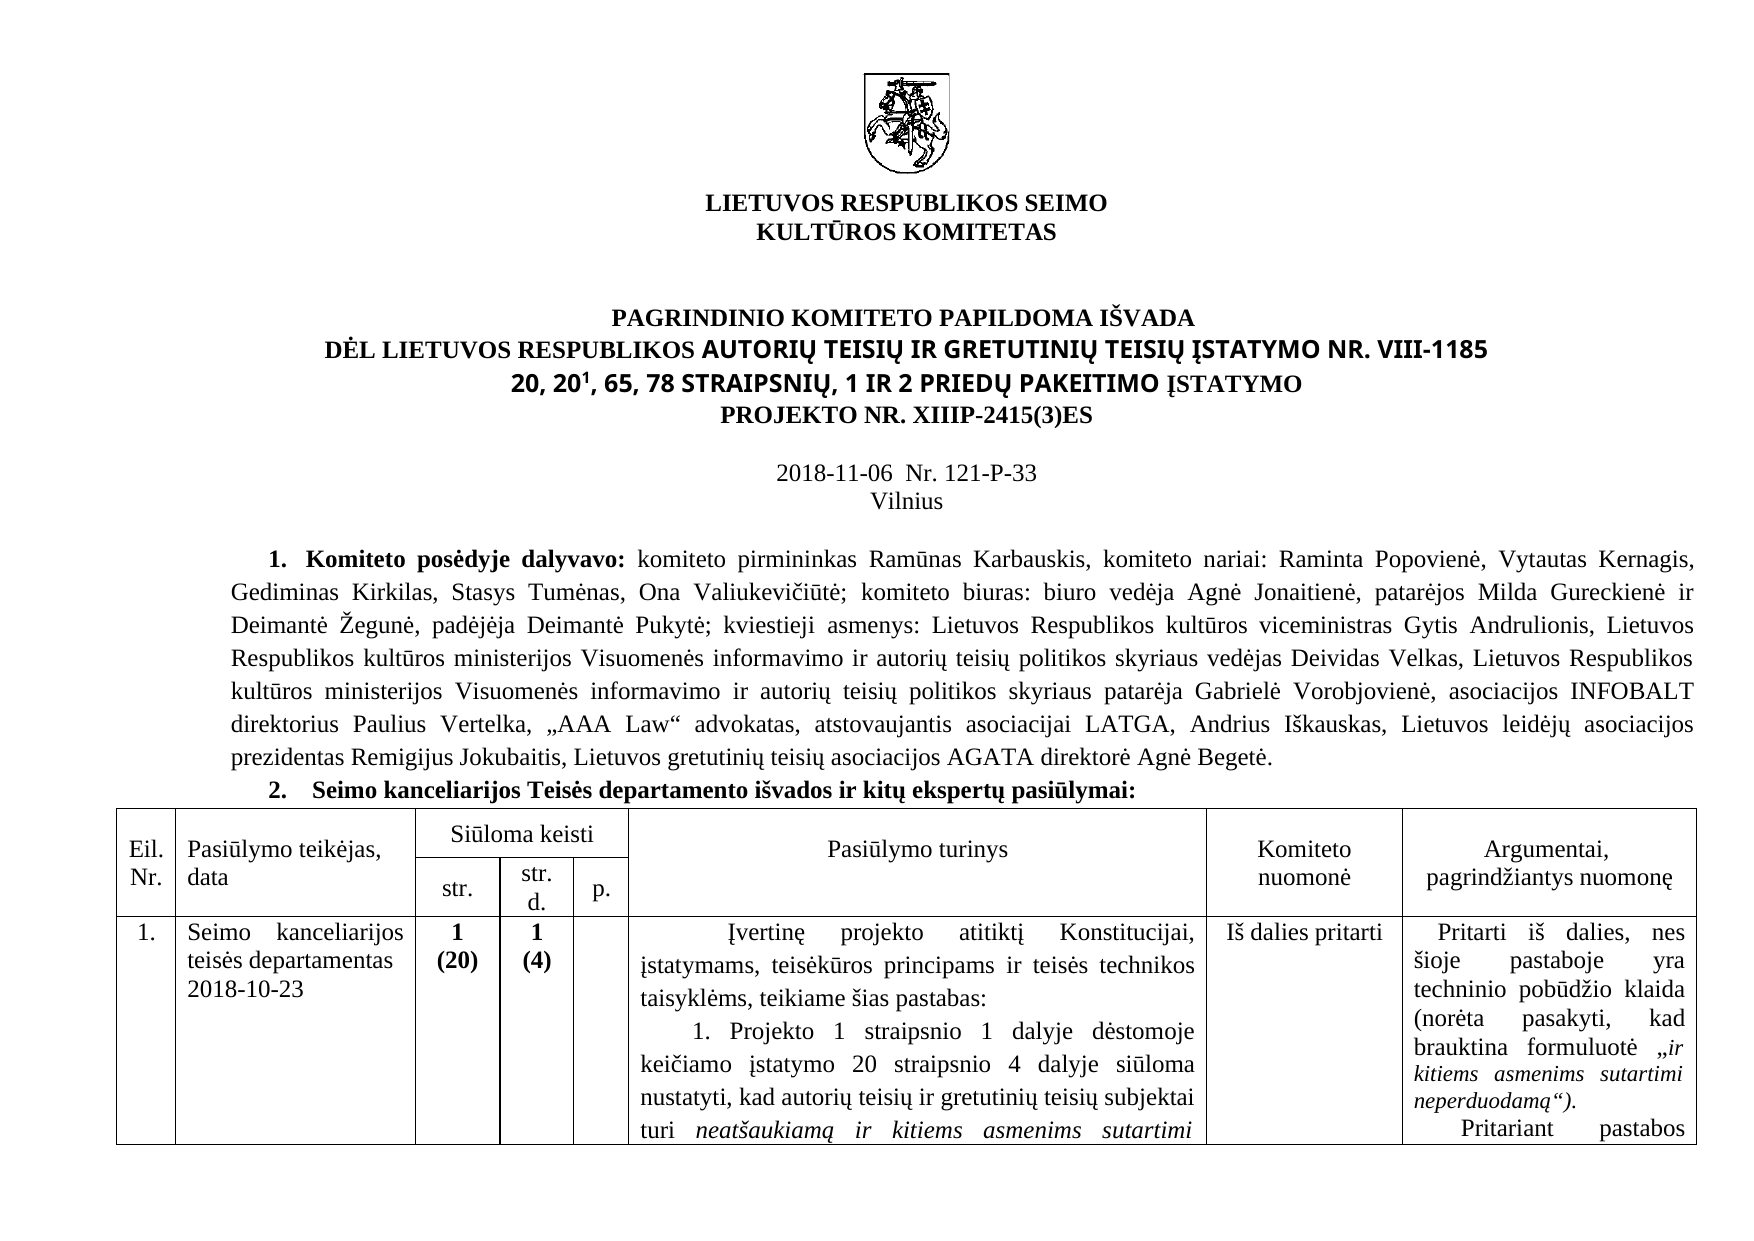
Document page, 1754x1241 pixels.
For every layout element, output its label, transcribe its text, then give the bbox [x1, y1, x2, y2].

table_header Argumentai, pagrindžiantys nuomonę [1403, 809, 1696, 916]
table_cell str. d. [501, 858, 573, 916]
text DĖL LIETUVOS RESPUBLIKOS AUTORIŲ TEISIŲ IR GRETUTINIŲ TEISIŲ ĮSTATYMO NR. VIII-1185 [118, 332, 1695, 366]
table_cell Įvertinę projekto atitiktį Konstitucijai, įstatymams, teisėkūros principams ir teisės technikos taisyklėms, teikiame šias pastabas: 1. Projekto 1 straipsnio 1 dalyje dėstomoje keičiamo įstatymo 20 straipsnio 4 dalyje siūloma nustatyti, kad autorių teisių ir gretutinių teisių subjektai turi neatšaukiamą ir kitiems asmenims sutartimi [629, 917, 1206, 1144]
text PROJEKTO nR. XIIIP-2415(3)es [118, 400, 1695, 429]
text kultūros komitetas [118, 217, 1695, 246]
table_cell str. [416, 858, 499, 916]
table_cell Iš dalies pritarti [1207, 917, 1402, 1144]
table_header Pasiūlymo turinys [629, 809, 1206, 916]
text LIETUVOS RESPUBLIKOS SEIMO [118, 188, 1695, 217]
text PAGRINDINIO KOMITETO PAPILDOMA IŠVADA [118, 303, 1695, 332]
table_cell [574, 917, 628, 1144]
table_cell Seimo kanceliarijos teisės departamentas 2018-10-23 [176, 917, 415, 1144]
table_cell 1 (20) [416, 917, 499, 1144]
table_header Siūloma keisti [416, 809, 628, 857]
list Komiteto posėdyje dalyvavo: komiteto pirmininkas Ramūnas Karbauskis, komiteto nariai: Raminta Popovienė, Vytautas Kernagis, Gediminas Kirkilas, Stasys Tumėnas, Ona Valiukevičiūtė; komiteto biuras: biuro vedėja Agnė Jonaitienė, patarėjos Milda Gureckienė ir Deimantė Žegunė, padėjėja Deimantė Pukytė; kviestieji asmenys: Lietuvos Respublikos kultūros viceministras Gytis Andrulionis, Lietuvos Respublikos kultūros ministerijos Visuomenės informavimo ir autorių teisių politikos skyriaus vedėjas Deividas Velkas, Lietuvos Respublikos kultūros ministerijos Visuomenės informavimo ir autorių teisių politikos skyriaus patarėja Gabrielė Vorobjovienė, asociacijos INFOBALT direktorius Paulius Vertelka, „AAA Law“ advokatas, atstovaujantis asociacijai LATGA, Andrius Iškauskas, Lietuvos leidėjų asociacijos prezidentas Remigijus Jokubaitis, Lietuvos gretutinių teisių asociacijos AGATA direktorė Agnė Begetė. [193, 544, 1695, 771]
table_header Pasiūlymo teikėjas, data [176, 809, 415, 916]
table_cell 1. [117, 917, 175, 1144]
table_cell Pritarti iš dalies, nes šioje pastaboje yra techninio pobūdžio klaida (norėta pasakyti, kad brauktina formuluotė „ir kitiems asmenims sutartimi neperduodamą“). Pritariant pastabos [1403, 917, 1696, 1144]
table_header Eil. Nr. [117, 809, 175, 916]
text 20, 201, 65, 78 STRAIPSNIŲ, 1 IR 2 PRIEDŲ PAKEITIMO ĮSTATYMO [118, 366, 1695, 400]
text 2018-11-06 Nr. 121-P-33 [118, 458, 1695, 486]
table_cell p. [574, 858, 628, 916]
list Seimo kanceliarijos Teisės departamento išvados ir kitų ekspertų pasiūlymai: [193, 775, 1695, 804]
text Vilnius [118, 486, 1695, 515]
table_cell 1 (4) [501, 917, 573, 1144]
table_header Komiteto nuomonė [1207, 809, 1402, 916]
